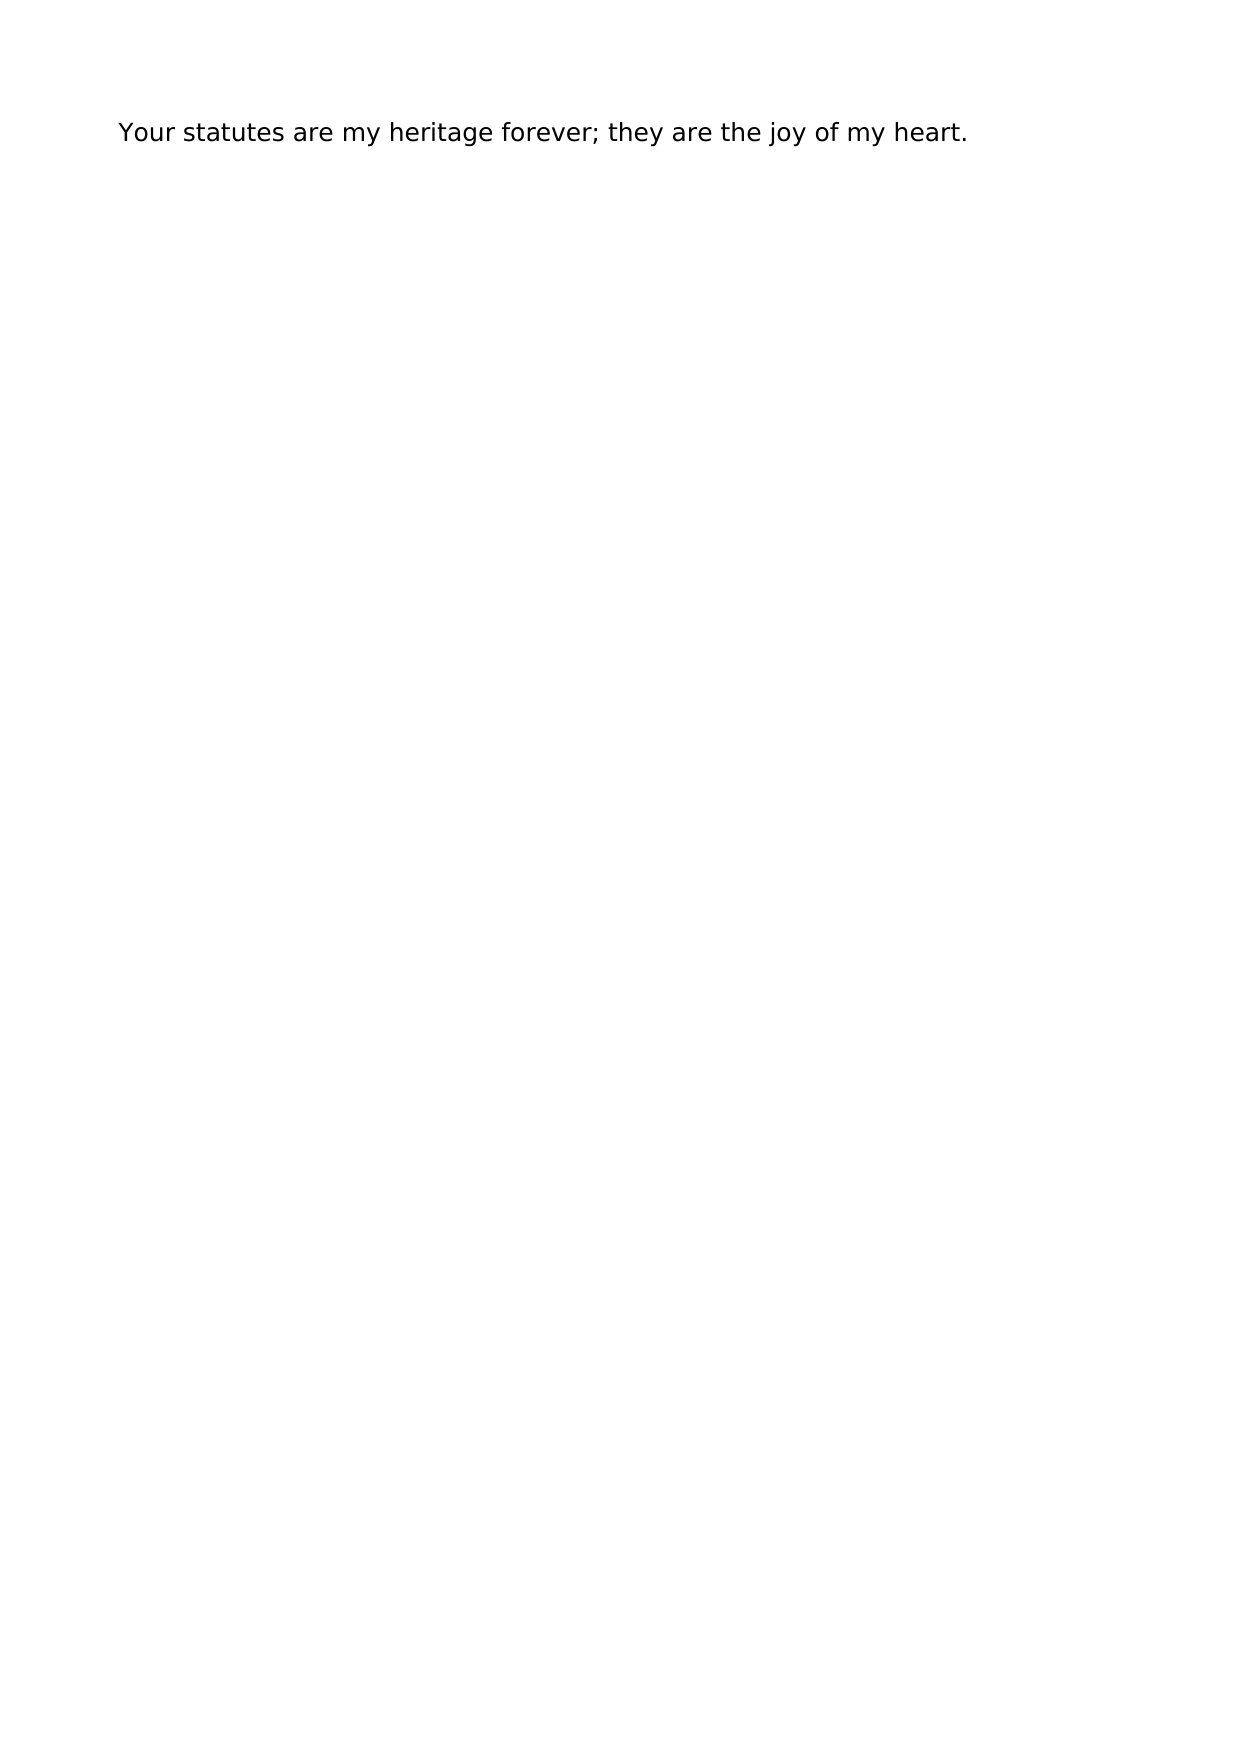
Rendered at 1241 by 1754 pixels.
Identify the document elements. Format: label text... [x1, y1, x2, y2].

text Your statutes are my heritage forever; they are the joy of my heart. [118, 118, 1122, 147]
